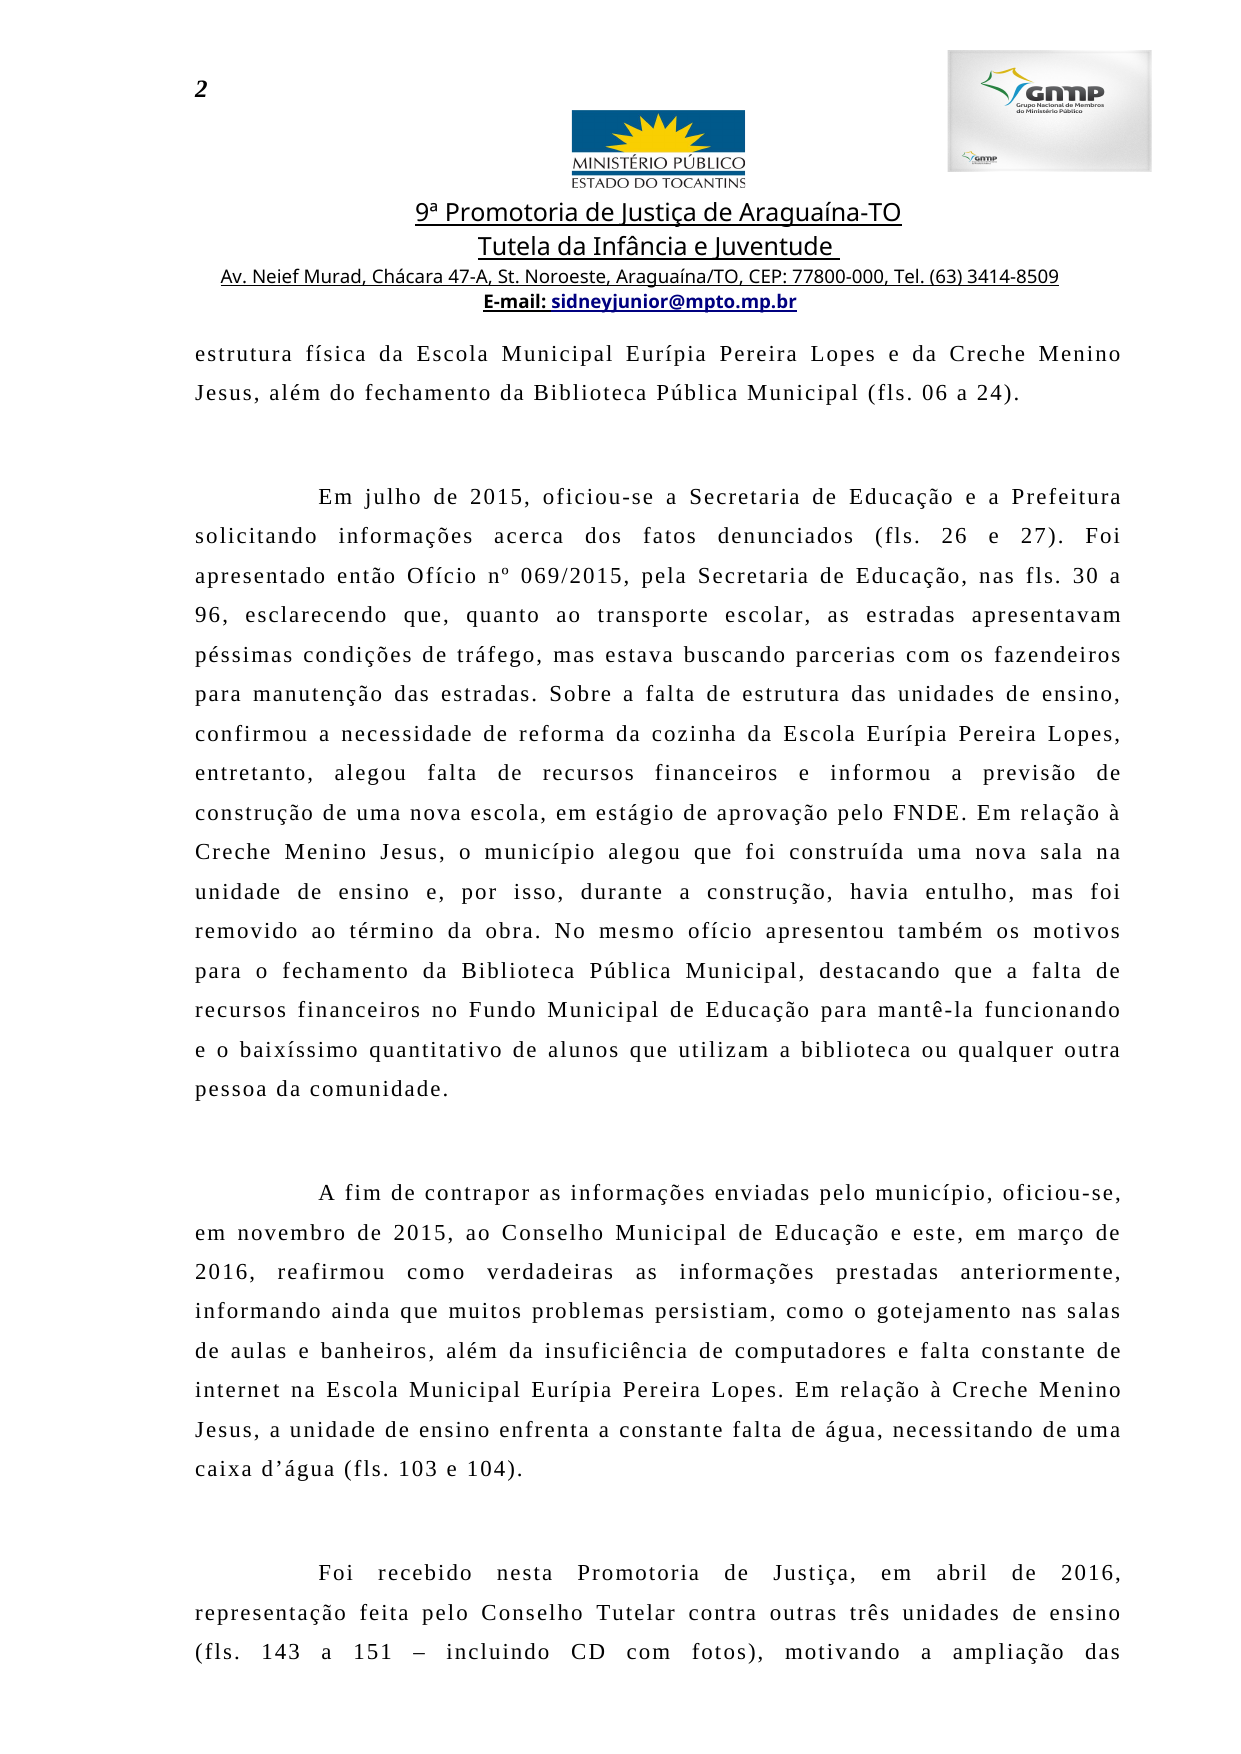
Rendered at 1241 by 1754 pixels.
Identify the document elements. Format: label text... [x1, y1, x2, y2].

picture [571, 110, 746, 188]
text Foi recebido nesta Promotoria de Justiça, em abril de 2016, representação feita pelo Conselho Tutelar contra outras três unidades de ensino (fls. 143 a 151 – incluindo CD com fotos), motivando a ampliação das [195, 1559, 1122, 1665]
text A fim de contrapor as informações enviadas pelo município, oficiou-se, em novembro de 2015, ao Conselho Municipal de Educação e este, em março de 2016, reafirmou como verdadeiras as informações prestadas anteriormente, informando ainda que muitos problemas persistiam, como o gotejamento nas salas de aulas e banheiros, além da insuficiência de computadores e falta constante de internet na Escola Municipal Eurípia Pereira Lopes. Em relação à Creche Menino Jesus, a unidade de ensino enfrenta a constante falta de água, necessitando de uma caixa d’água (fls. 103 e 104). [195, 1179, 1122, 1482]
picture [947, 50, 1152, 172]
text Em julho de 2015, oficiou-se a Secretaria de Educação e a Prefeitura solicitando informações acerca dos fatos denunciados (fls. 26 e 27). Foi apresentado então Ofício nº 069/2015, pela Secretaria de Educação, nas fls. 30 a 96, esclarecendo que, quanto ao transporte escolar, as estradas apresentavam péssimas condições de tráfego, mas estava buscando parcerias com os fazendeiros para manutenção das estradas. Sobre a falta de estrutura das unidades de ensino, confirmou a necessidade de reforma da cozinha da Escola Eurípia Pereira Lopes, entretanto, alegou falta de recursos financeiros e informou a previsão de construção de uma nova escola, em estágio de aprovação pelo FNDE. Em relação à Creche Menino Jesus, o município alegou que foi construída uma nova sala na unidade de ensino e, por isso, durante a construção, havia entulho, mas foi removido ao término da obra. No mesmo ofício apresentou também os motivos para o fechamento da Biblioteca Pública Municipal, destacando que a falta de recursos financeiros no Fundo Municipal de Educação para mantê-la funcionando e o baixíssimo quantitativo de alunos que utilizam a biblioteca ou qualquer outra pessoa da comunidade. [195, 483, 1122, 1102]
text estrutura física da Escola Municipal Eurípia Pereira Lopes e da Creche Menino Jesus, além do fechamento da Biblioteca Pública Municipal (fls. 06 a 24). [195, 339, 1122, 405]
